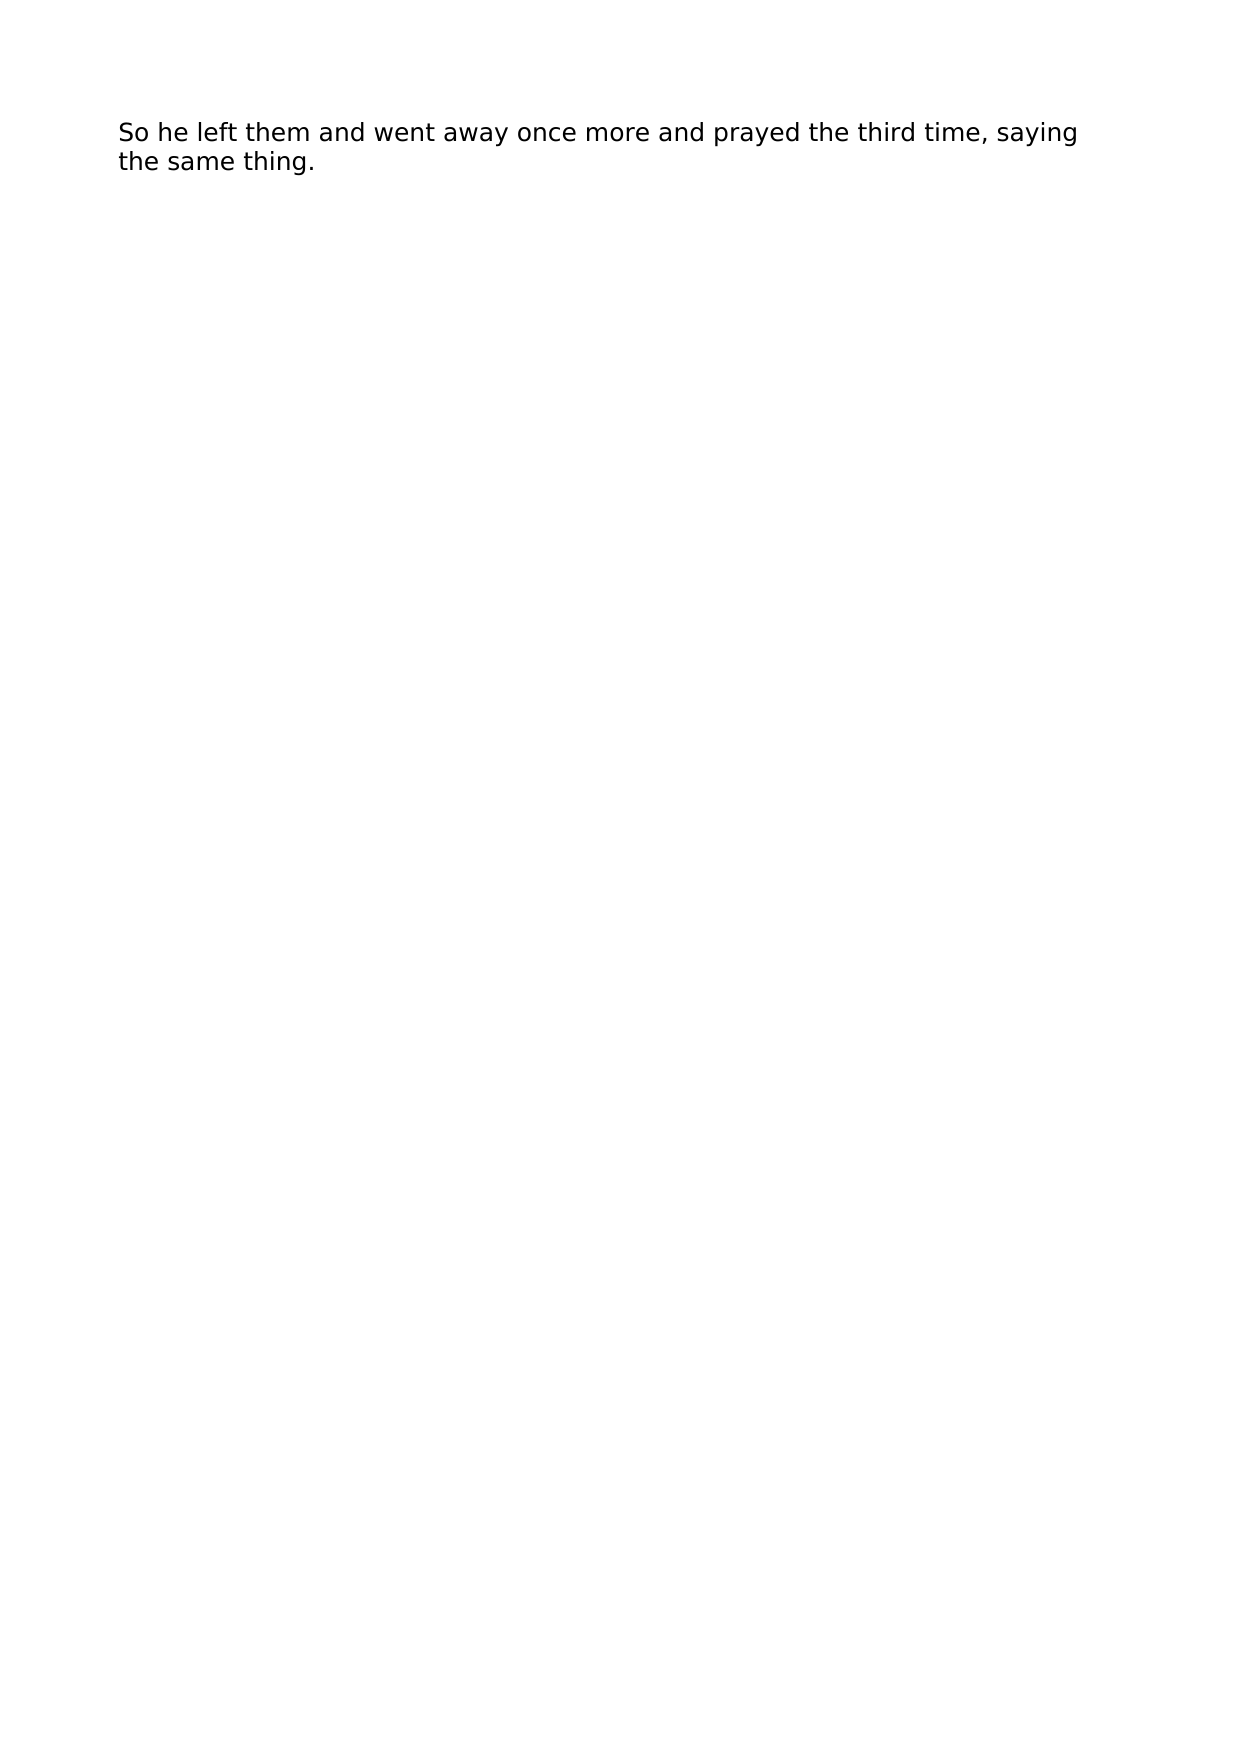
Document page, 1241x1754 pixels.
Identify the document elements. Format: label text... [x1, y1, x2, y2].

text So he left them and went away once more and prayed the third time, saying the same thing. [118, 118, 1122, 176]
